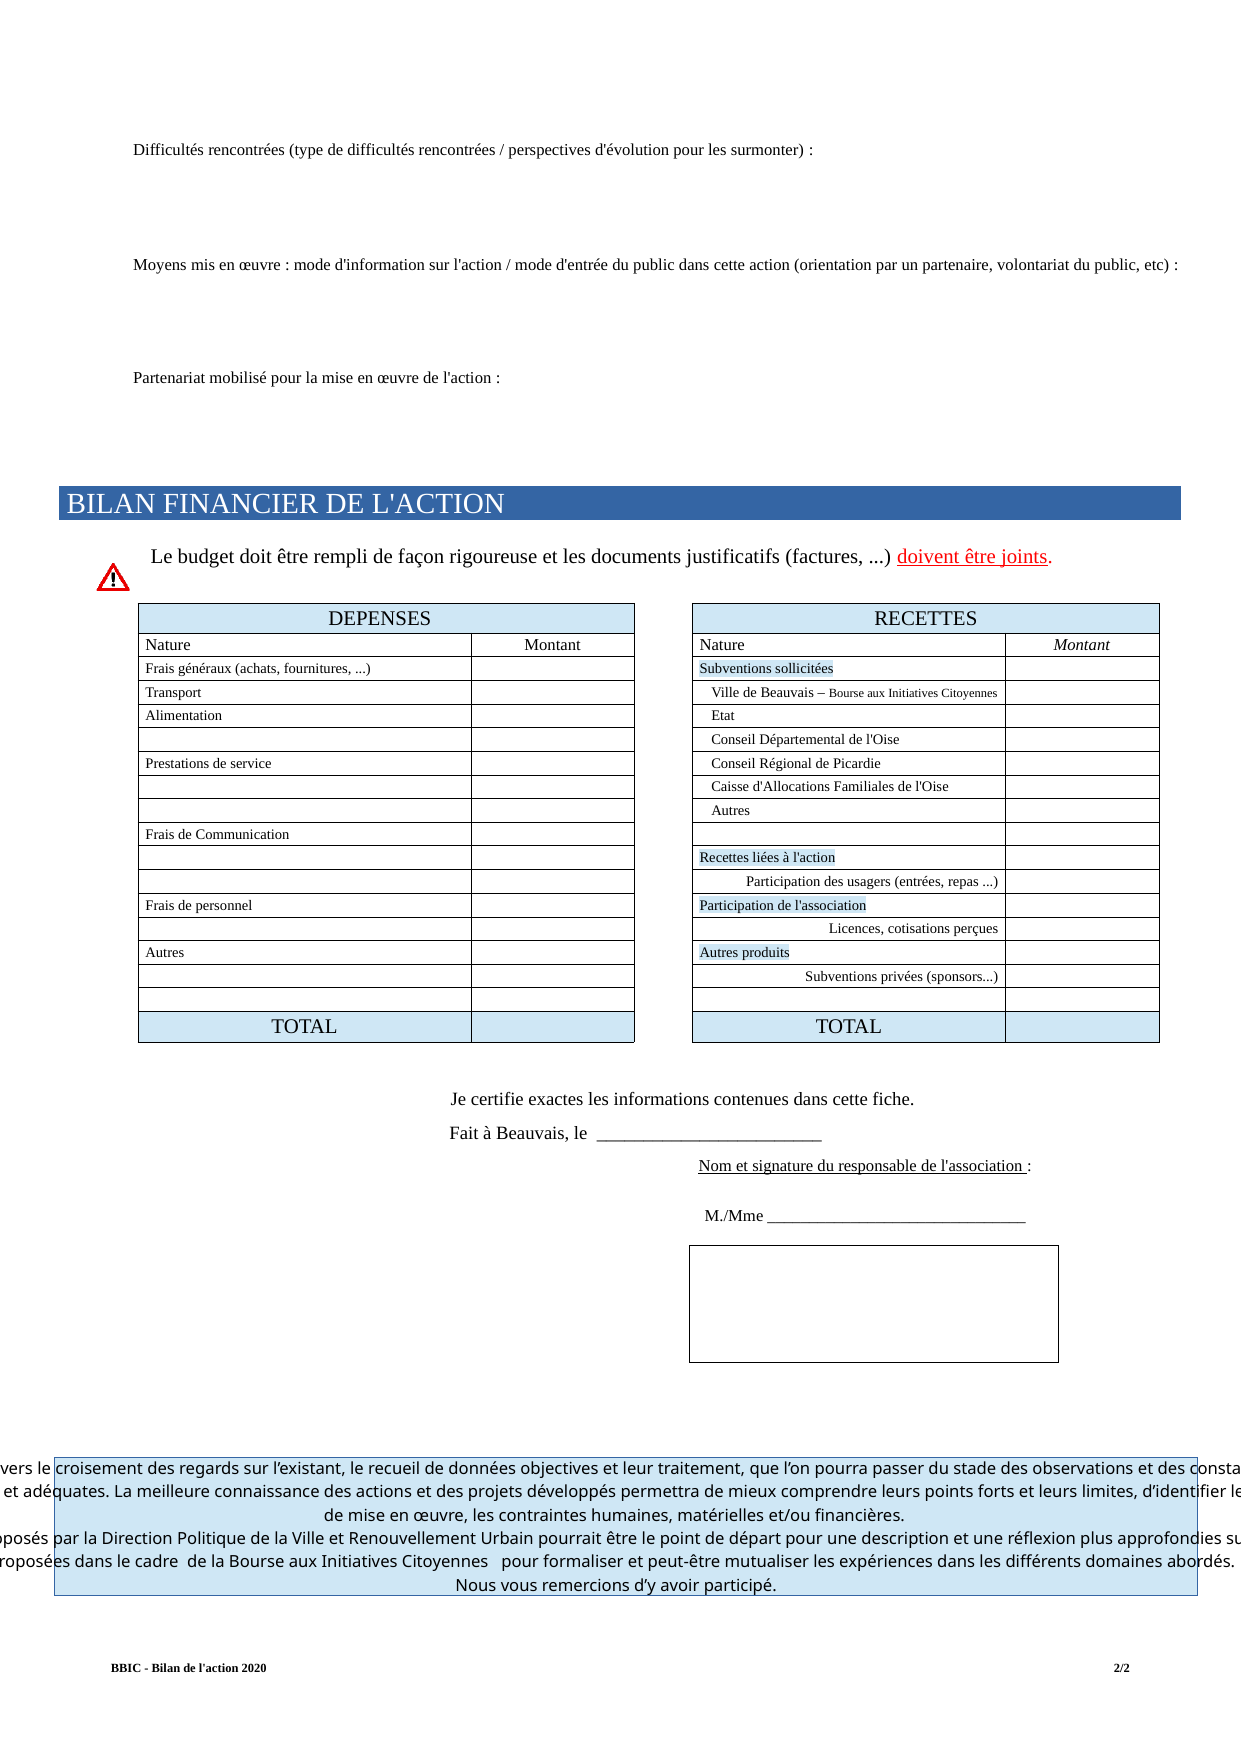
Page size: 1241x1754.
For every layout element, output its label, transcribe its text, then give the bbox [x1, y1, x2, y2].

table_cell Conseil Régional de Picardie [693, 752, 1005, 774]
text M./Mme _______________________________ [551, 1205, 1178, 1224]
table_cell [693, 823, 1005, 845]
table_cell Autres [693, 799, 1005, 822]
table_cell Alimentation [139, 705, 471, 727]
table_cell Participation de l'association [693, 894, 1005, 916]
table_cell Caisse d'Allocations Familiales de l'Oise [693, 776, 1005, 798]
table_cell Recettes liées à l'action [693, 846, 1005, 869]
table_cell Frais généraux (achats, fournitures, ...) [139, 657, 471, 680]
table_cell [635, 680, 692, 703]
table_cell [472, 965, 634, 987]
table_cell [635, 845, 692, 869]
table_cell Subventions privées (sponsors...) [693, 965, 1005, 987]
table_cell [472, 728, 634, 751]
table_cell [1006, 776, 1159, 798]
table_cell [139, 988, 471, 1011]
table_cell [1006, 728, 1159, 751]
table_cell [635, 893, 692, 916]
table_cell Conseil Départemental de l'Oise [693, 728, 1005, 751]
table_cell TOTAL [139, 1012, 471, 1042]
table_header RECETTES [693, 604, 1159, 633]
table_cell Autres [139, 941, 471, 964]
table_cell Transport [139, 681, 471, 703]
table_cell Ville de Beauvais – Bourse aux Initiatives Citoyennes [693, 681, 1005, 703]
table_cell [1006, 752, 1159, 774]
table_cell [139, 846, 471, 869]
table_cell [139, 799, 471, 822]
table_cell [139, 776, 471, 798]
text Moyens mis en œuvre : mode d'information sur l'action / mode d'entrée du public dans cette action (orientation par un partenaire, volontariat du public, etc) : [133, 255, 1181, 274]
text Difficultés rencontrées (type de difficultés rencontrées / perspectives d'évolution pour les surmonter) : [133, 140, 1181, 159]
table_cell [635, 1011, 692, 1042]
table_cell [1006, 705, 1159, 727]
table_cell [635, 798, 692, 822]
table_cell [635, 751, 692, 774]
table_cell [635, 656, 692, 680]
table_cell Etat [693, 705, 1005, 727]
table_cell [1006, 965, 1159, 987]
table_cell [472, 799, 634, 822]
table_cell [139, 965, 471, 987]
table_cell [1006, 846, 1159, 869]
table_cell [1006, 870, 1159, 893]
table_cell Participation des usagers (entrées, repas ...) [693, 870, 1005, 893]
table_cell [1006, 1012, 1159, 1042]
table_cell [472, 846, 634, 869]
table_cell [472, 894, 634, 916]
table_cell TOTAL [693, 1012, 1005, 1042]
table_cell [1006, 657, 1159, 680]
table_cell [472, 705, 634, 727]
table_cell [1006, 894, 1159, 916]
table_cell Subventions sollicitées [693, 657, 1005, 680]
table_cell Nature [139, 634, 471, 656]
table_cell [1006, 918, 1159, 940]
table_cell [472, 918, 634, 940]
table_cell [1006, 988, 1159, 1011]
text Le budget doit être rempli de façon rigoureuse et les documents justificatifs (factures, ...) doivent être joints. [97, 544, 1192, 591]
table_cell Licences, cotisations perçues [693, 918, 1005, 940]
table_cell [1006, 941, 1159, 964]
table_cell [139, 728, 471, 751]
table_cell [635, 775, 692, 798]
table_cell [635, 869, 692, 893]
table_cell Autres produits [693, 941, 1005, 964]
text Nom et signature du responsable de l'association : [551, 1156, 1178, 1175]
table_cell [472, 752, 634, 774]
table_cell [1006, 799, 1159, 822]
table_cell [472, 1012, 634, 1042]
table_cell [635, 704, 692, 727]
table_cell Prestations de service [139, 752, 471, 774]
table_cell [693, 988, 1005, 1011]
table_cell [635, 940, 692, 964]
table_cell [472, 657, 634, 680]
text Fait à Beauvais, le ________________________ [61, 1122, 1180, 1144]
table_cell Frais de personnel [139, 894, 471, 916]
text Partenariat mobilisé pour la mise en œuvre de l'action : [133, 368, 1181, 387]
table_cell [472, 823, 634, 845]
table_cell [635, 822, 692, 845]
table_cell [472, 988, 634, 1011]
table_cell Nature [693, 634, 1005, 656]
table_cell [635, 633, 692, 656]
table_cell [472, 870, 634, 893]
table_cell [472, 681, 634, 703]
table_cell Frais de Communication [139, 823, 471, 845]
table_cell [472, 941, 634, 964]
table_cell [139, 870, 471, 893]
table_cell Montant [1006, 634, 1159, 656]
table_cell [635, 727, 692, 751]
text BILAN FINANCIER DE L'ACTION [59, 486, 1181, 520]
table_cell [1006, 823, 1159, 845]
table_header [635, 603, 692, 633]
table_cell [635, 964, 692, 987]
table_cell [635, 916, 692, 940]
table_cell [1006, 681, 1159, 703]
text Je certifie exactes les informations contenues dans cette fiche. [61, 1088, 1180, 1110]
table_cell Montant [472, 634, 634, 656]
table_cell [472, 776, 634, 798]
table_cell [139, 918, 471, 940]
table_header DEPENSES [139, 604, 634, 633]
table_cell [635, 987, 692, 1011]
